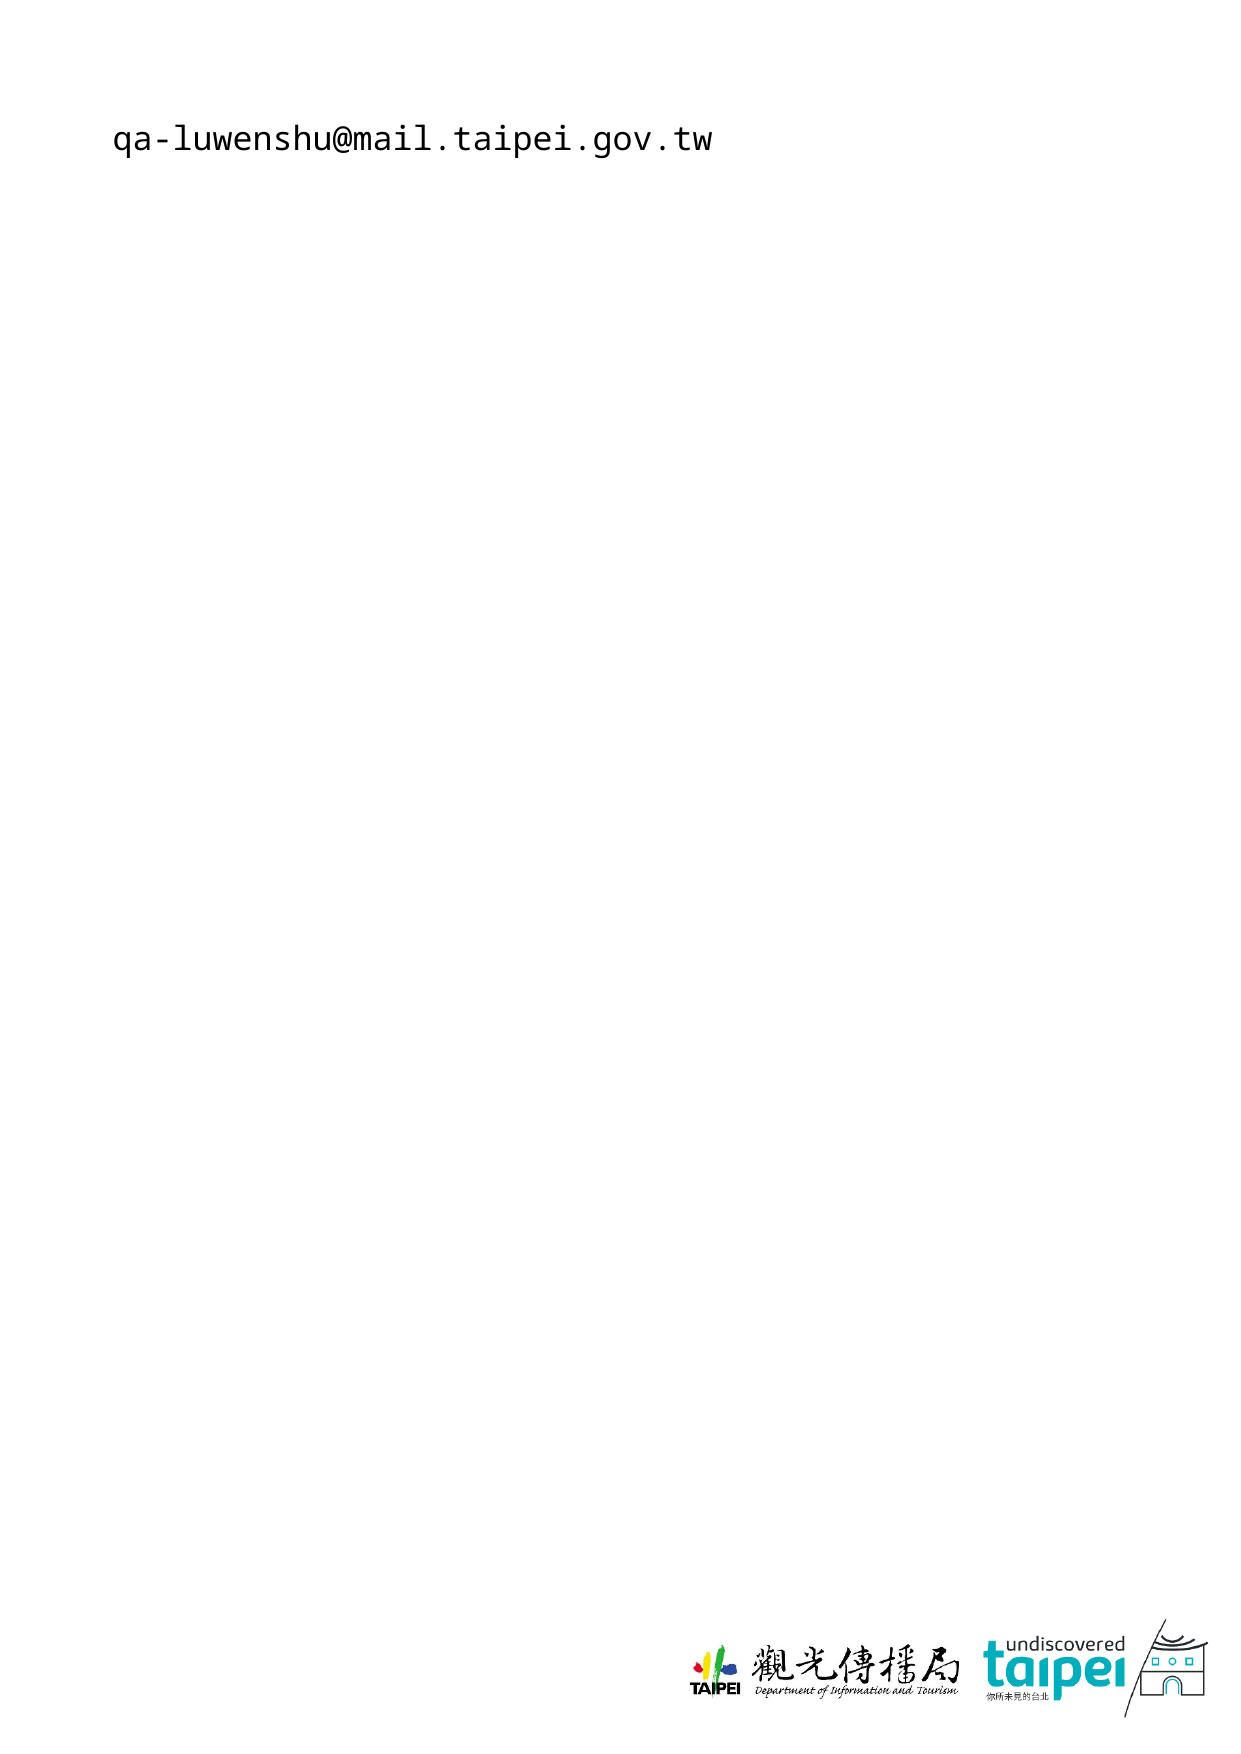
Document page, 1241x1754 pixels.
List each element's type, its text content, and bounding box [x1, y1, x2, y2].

text qa-luwenshu@mail.taipei.gov.tw [112, 96, 1128, 159]
